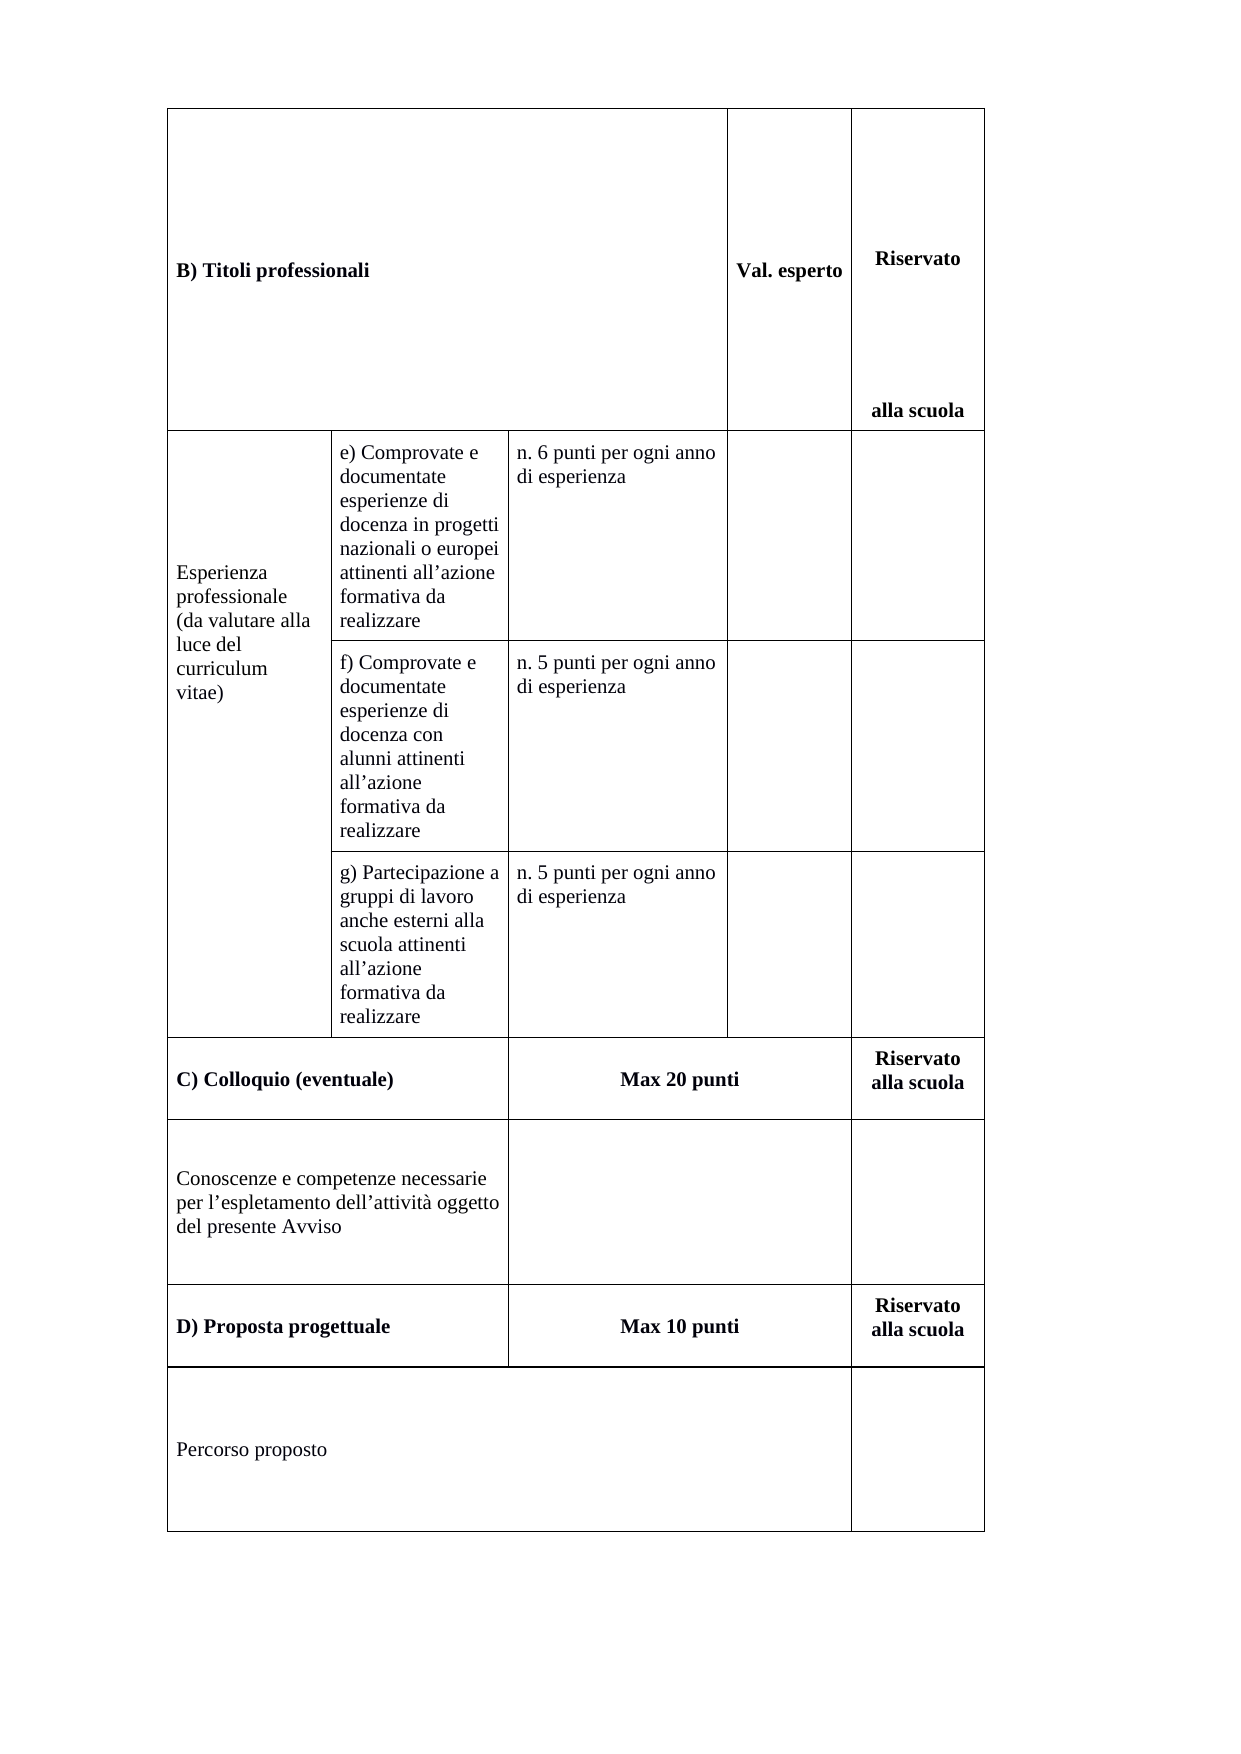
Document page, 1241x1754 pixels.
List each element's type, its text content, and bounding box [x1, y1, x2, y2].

table_cell Percorso proposto [168, 1368, 851, 1531]
table_cell [852, 641, 984, 851]
table_cell C) Colloquio (eventuale) [168, 1038, 508, 1119]
table_cell Riservato alla scuola [852, 109, 984, 430]
table_cell [852, 852, 984, 1037]
table_cell [509, 1120, 851, 1284]
table_cell D) Proposta progettuale [168, 1285, 508, 1366]
table_cell e) Comprovate e documentate esperienze di docenza in progetti nazionali o europei attinenti all’azione formativa da realizzare [332, 431, 508, 640]
table_cell Riservato alla scuola [852, 1038, 984, 1119]
table_cell n. 5 punti per ogni anno di esperienza [509, 852, 727, 1037]
table_cell f) Comprovate e documentate esperienze di docenza con alunni attinenti all’azione formativa da realizzare [332, 641, 508, 851]
table_cell g) Partecipazione a gruppi di lavoro anche esterni alla scuola attinenti all’azione formativa da realizzare [332, 852, 508, 1037]
table_cell [728, 431, 851, 640]
table_cell Max 10 punti [509, 1285, 851, 1366]
table_cell [852, 1368, 984, 1531]
table_cell [728, 852, 851, 1037]
table_cell [728, 641, 851, 851]
table_cell [852, 1120, 984, 1284]
table_cell Conoscenze e competenze necessarie per l’espletamento dell’attività oggetto del presente Avviso [168, 1120, 508, 1284]
table_cell B) Titoli professionali [168, 109, 727, 430]
table_cell Max 20 punti [509, 1038, 851, 1119]
table_cell n. 6 punti per ogni anno di esperienza [509, 431, 727, 640]
table_cell n. 5 punti per ogni anno di esperienza [509, 641, 727, 851]
table_cell Val. esperto [728, 109, 851, 430]
table_cell Esperienza professionale (da valutare alla luce del curriculum vitae) [168, 431, 331, 1037]
table_cell Riservato alla scuola [852, 1285, 984, 1366]
table_cell [852, 431, 984, 640]
